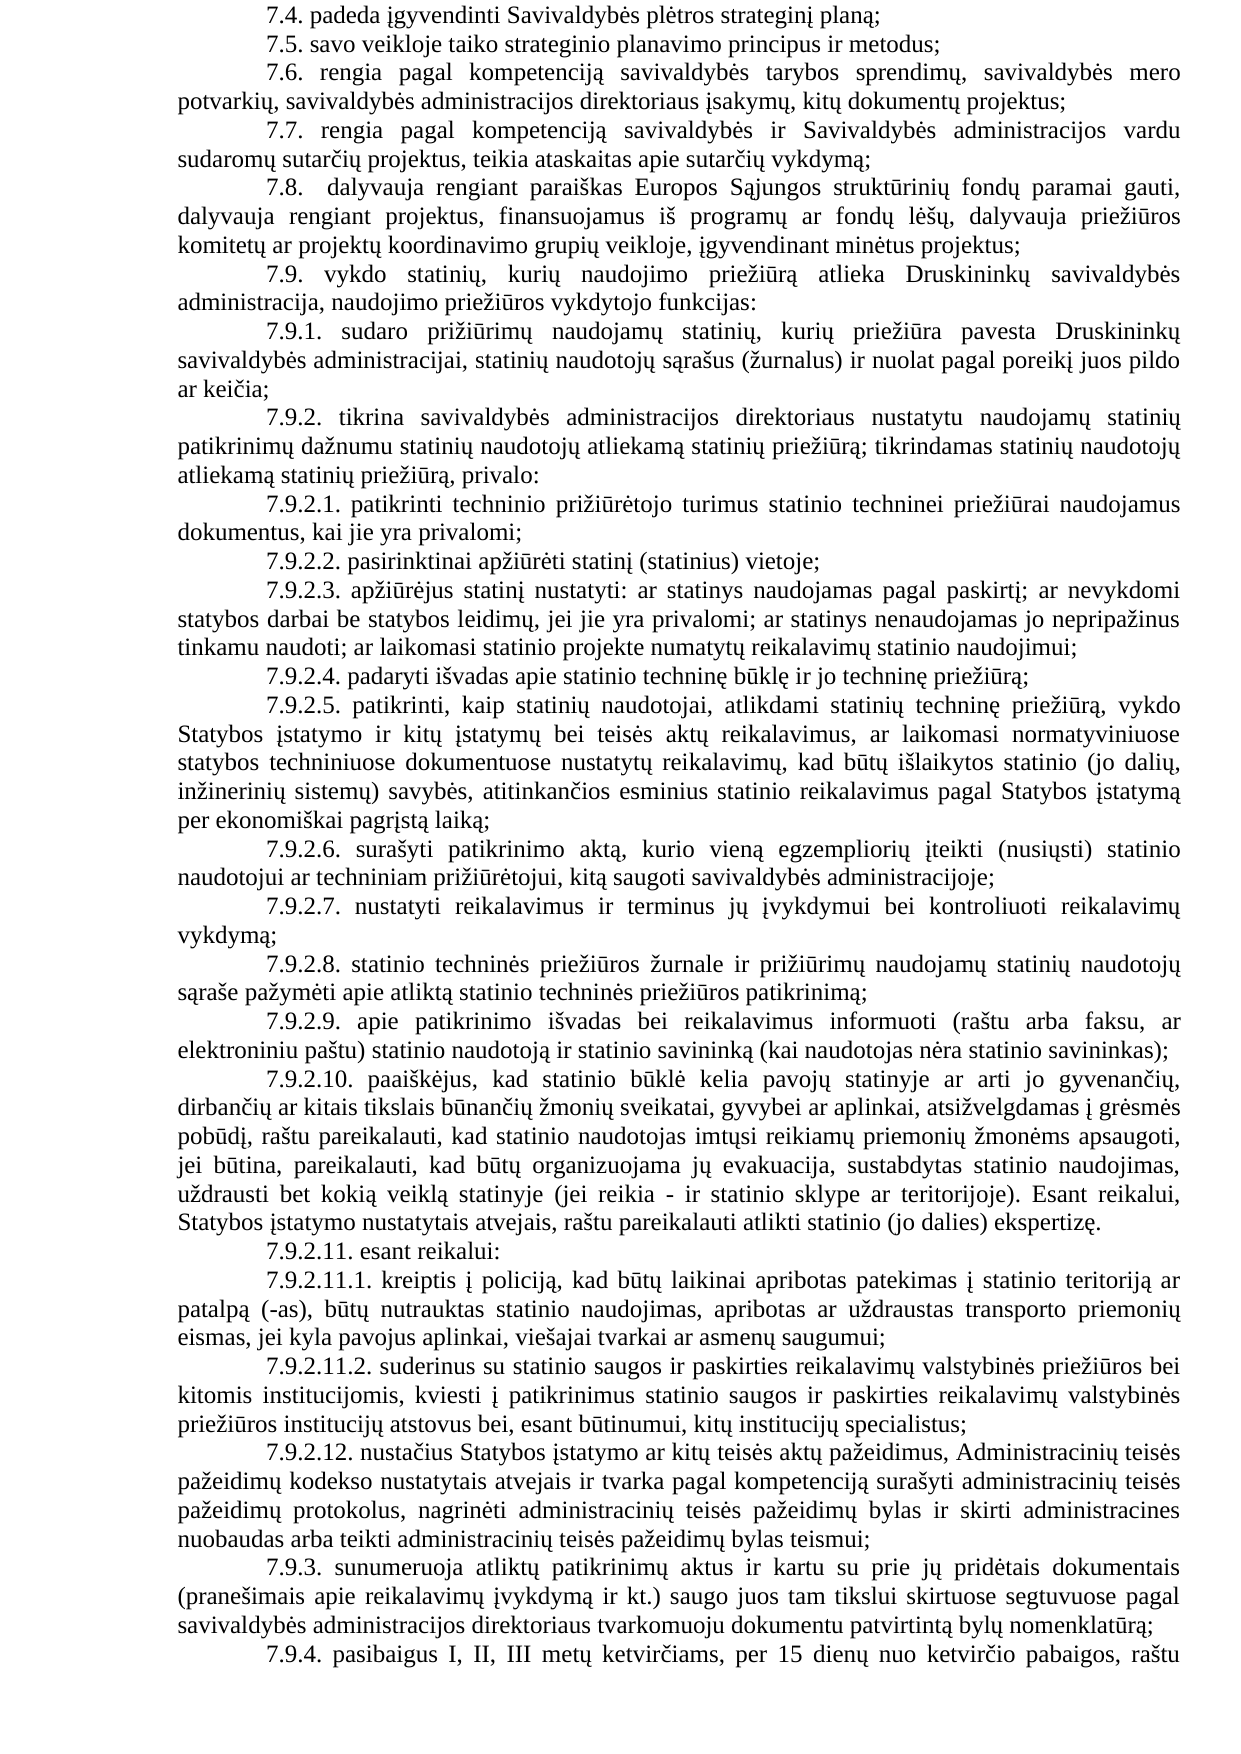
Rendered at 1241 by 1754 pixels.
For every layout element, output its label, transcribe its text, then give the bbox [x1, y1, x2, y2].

text 7.9.2.7. nustatyti reikalavimus ir terminus jų įvykdymui bei kontroliuoti reikalavimų vykdymą; [177, 891, 1181, 949]
text 7.9. vykdo statinių, kurių naudojimo priežiūrą atlieka Druskininkų savivaldybės administracija, naudojimo priežiūros vykdytojo funkcijas: [177, 259, 1181, 316]
text 7.9.2.10. paaiškėjus, kad statinio būklė kelia pavojų statinyje ar arti jo gyvenančių, dirbančių ar kitais tikslais būnančių žmonių sveikatai, gyvybei ar aplinkai, atsižvelgdamas į grėsmės pobūdį, raštu pareikalauti, kad statinio naudotojas imtųsi reikiamų priemonių žmonėms apsaugoti, jei būtina, pareikalauti, kad būtų organizuojama jų evakuacija, sustabdytas statinio naudojimas, uždrausti bet kokią veiklą statinyje (jei reikia - ir statinio sklype ar teritorijoje). Esant reikalui, Statybos įstatymo nustatytais atvejais, raštu pareikalauti atlikti statinio (jo dalies) ekspertizę. [177, 1064, 1181, 1236]
text 7.9.2.4. padaryti išvadas apie statinio techninę būklę ir jo techninę priežiūrą; [177, 661, 1181, 690]
text 7.4. padeda įgyvendinti Savivaldybės plėtros strateginį planą; [177, 0, 1181, 29]
text 7.9.2.12. nustačius Statybos įstatymo ar kitų teisės aktų pažeidimus, Administracinių teisės pažeidimų kodekso nustatytais atvejais ir tvarka pagal kompetenciją surašyti administracinių teisės pažeidimų protokolus, nagrinėti administracinių teisės pažeidimų bylas ir skirti administracines nuobaudas arba teikti administracinių teisės pažeidimų bylas teismui; [177, 1437, 1181, 1552]
text 7.9.2.11.1. kreiptis į policiją, kad būtų laikinai apribotas patekimas į statinio teritoriją ar patalpą (-as), būtų nutrauktas statinio naudojimas, apribotas ar uždraustas transporto priemonių eismas, jei kyla pavojus aplinkai, viešajai tvarkai ar asmenų saugumui; [177, 1265, 1181, 1351]
text 7.9.2.11. esant reikalui: [177, 1236, 1181, 1265]
text 7.9.1. sudaro prižiūrimų naudojamų statinių, kurių priežiūra pavesta Druskininkų savivaldybės administracijai, statinių naudotojų sąrašus (žurnalus) ir nuolat pagal poreikį juos pildo ar keičia; [177, 316, 1181, 402]
text 7.9.2.11.2. suderinus su statinio saugos ir paskirties reikalavimų valstybinės priežiūros bei kitomis institucijomis, kviesti į patikrinimus statinio saugos ir paskirties reikalavimų valstybinės priežiūros institucijų atstovus bei, esant būtinumui, kitų institucijų specialistus; [177, 1351, 1181, 1437]
text 7.5. savo veikloje taiko strateginio planavimo principus ir metodus; [177, 29, 1181, 57]
text 7.6. rengia pagal kompetenciją savivaldybės tarybos sprendimų, savivaldybės mero potvarkių, savivaldybės administracijos direktoriaus įsakymų, kitų dokumentų projektus; [177, 57, 1181, 115]
text 7.9.2.8. statinio techninės priežiūros žurnale ir prižiūrimų naudojamų statinių naudotojų sąraše pažymėti apie atliktą statinio techninės priežiūros patikrinimą; [177, 949, 1181, 1006]
text 7.9.3. sunumeruoja atliktų patikrinimų aktus ir kartu su prie jų pridėtais dokumentais (pranešimais apie reikalavimų įvykdymą ir kt.) saugo juos tam tikslui skirtuose segtuvuose pagal savivaldybės administracijos direktoriaus tvarkomuoju dokumentu patvirtintą bylų nomenklatūrą; [177, 1552, 1181, 1639]
text 7.9.2.2. pasirinktinai apžiūrėti statinį (statinius) vietoje; [177, 546, 1181, 575]
text 7.9.2.1. patikrinti techninio prižiūrėtojo turimus statinio techninei priežiūrai naudojamus dokumentus, kai jie yra privalomi; [177, 489, 1181, 546]
text 7.8. dalyvauja rengiant paraiškas Europos Sąjungos struktūrinių fondų paramai gauti, dalyvauja rengiant projektus, finansuojamus iš programų ar fondų lėšų, dalyvauja priežiūros komitetų ar projektų koordinavimo grupių veikloje, įgyvendinant minėtus projektus; [177, 172, 1181, 259]
text 7.9.4. pasibaigus I, II, III metų ketvirčiams, per 15 dienų nuo ketvirčio pabaigos, raštu [177, 1639, 1181, 1667]
text 7.9.2. tikrina savivaldybės administracijos direktoriaus nustatytu naudojamų statinių patikrinimų dažnumu statinių naudotojų atliekamą statinių priežiūrą; tikrindamas statinių naudotojų atliekamą statinių priežiūrą, privalo: [177, 402, 1181, 489]
text 7.9.2.6. surašyti patikrinimo aktą, kurio vieną egzempliorių įteikti (nusiųsti) statinio naudotojui ar techniniam prižiūrėtojui, kitą saugoti savivaldybės administracijoje; [177, 834, 1181, 891]
text 7.9.2.5. patikrinti, kaip statinių naudotojai, atlikdami statinių techninę priežiūrą, vykdo Statybos įstatymo ir kitų įstatymų bei teisės aktų reikalavimus, ar laikomasi normatyviniuose statybos techniniuose dokumentuose nustatytų reikalavimų, kad būtų išlaikytos statinio (jo dalių, inžinerinių sistemų) savybės, atitinkančios esminius statinio reikalavimus pagal Statybos įstatymą per ekonomiškai pagrįstą laiką; [177, 690, 1181, 834]
text 7.7. rengia pagal kompetenciją savivaldybės ir Savivaldybės administracijos vardu sudaromų sutarčių projektus, teikia ataskaitas apie sutarčių vykdymą; [177, 115, 1181, 172]
text 7.9.2.9. apie patikrinimo išvadas bei reikalavimus informuoti (raštu arba faksu, ar elektroniniu paštu) statinio naudotoją ir statinio savininką (kai naudotojas nėra statinio savininkas); [177, 1006, 1181, 1064]
text 7.9.2.3. apžiūrėjus statinį nustatyti: ar statinys naudojamas pagal paskirtį; ar nevykdomi statybos darbai be statybos leidimų, jei jie yra privalomi; ar statinys nenaudojamas jo nepripažinus tinkamu naudoti; ar laikomasi statinio projekte numatytų reikalavimų statinio naudojimui; [177, 575, 1181, 661]
